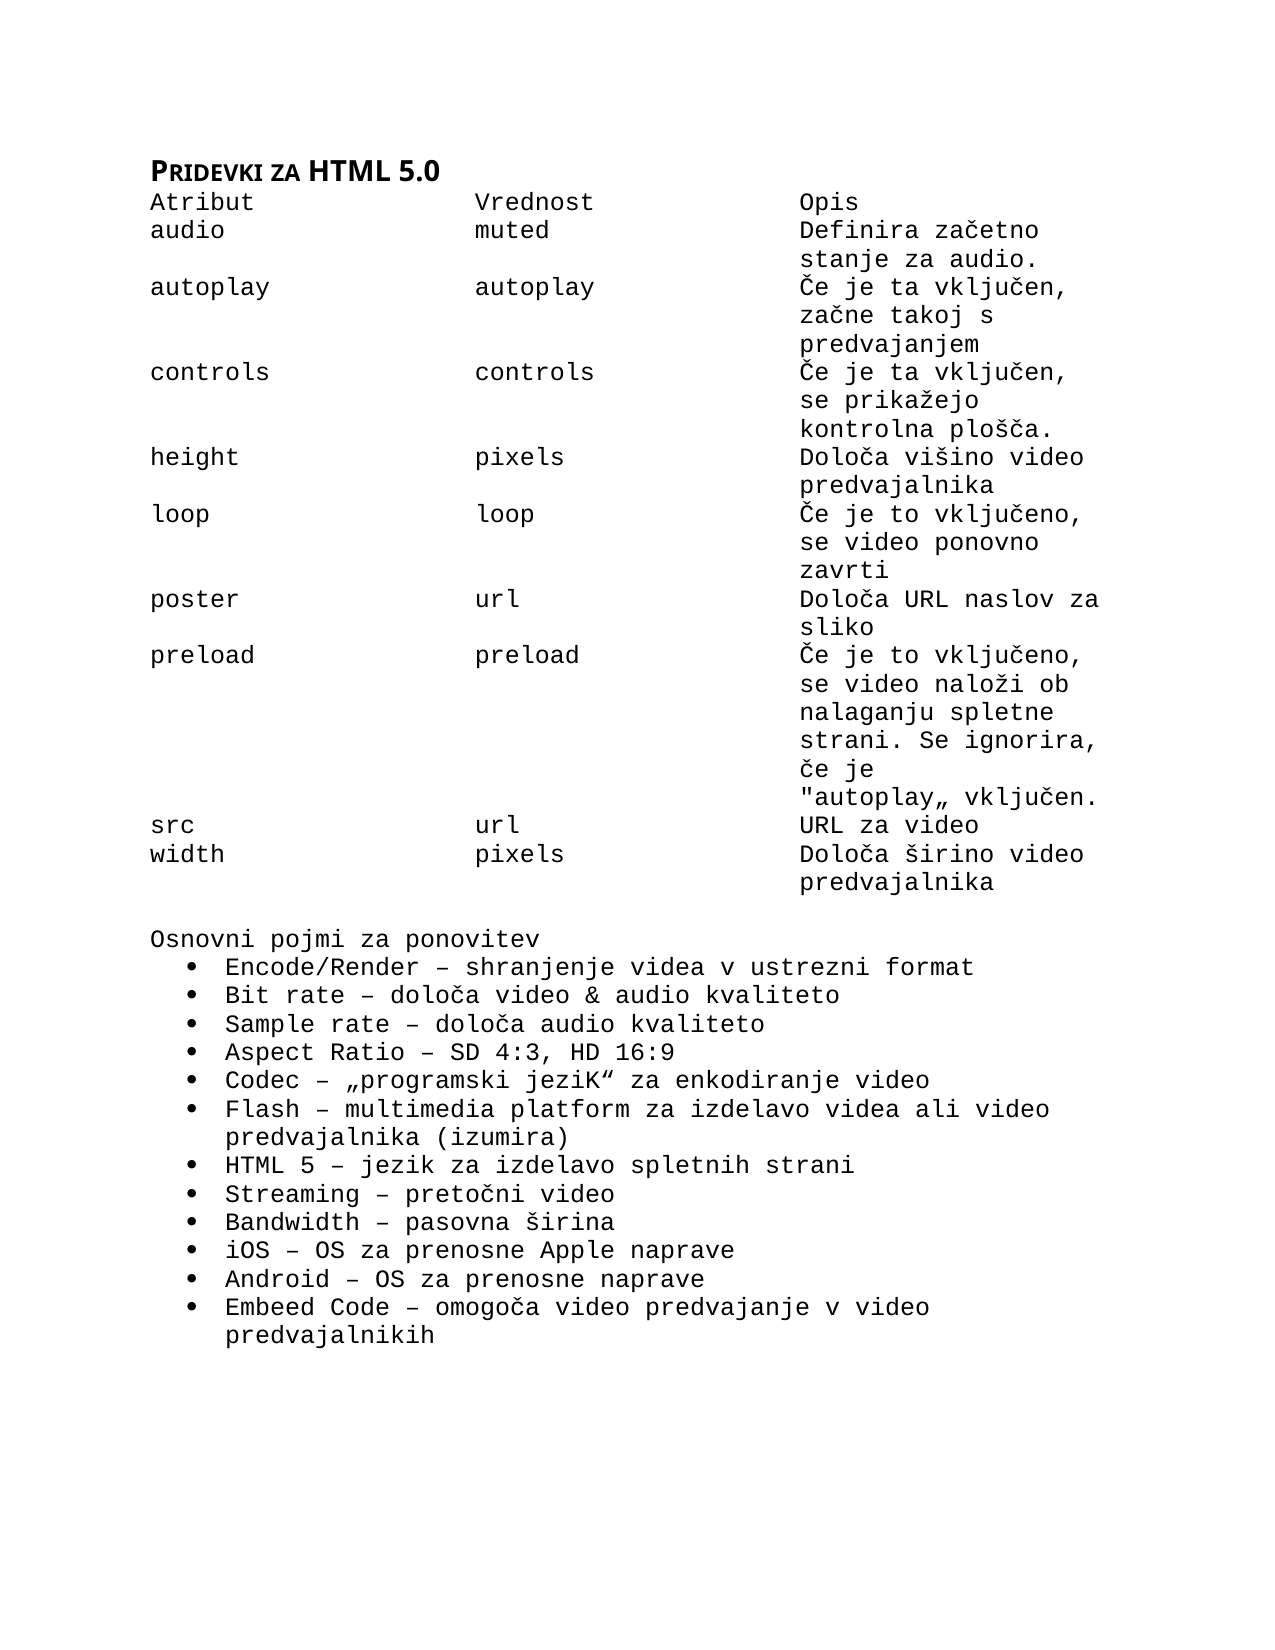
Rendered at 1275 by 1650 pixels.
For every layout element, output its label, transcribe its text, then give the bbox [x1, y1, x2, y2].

table_cell pixels [463, 445, 788, 501]
table_cell URL za video [788, 813, 1113, 841]
table_cell Definira začetno stanje za audio. [788, 218, 1113, 275]
list Flash – multimedia platform za izdelavo videa ali video predvajalnika (izumira) [187, 1096, 1125, 1153]
table_cell Določa širino video predvajalnika [788, 841, 1113, 898]
table_cell controls [139, 360, 463, 445]
table_cell poster [139, 586, 463, 643]
table_cell preload [463, 643, 788, 813]
list Bit rate – določa video & audio kvaliteto [187, 983, 1125, 1011]
table_cell muted [463, 218, 788, 275]
table_cell Če je to vključeno, se video naloži ob nalaganju spletne strani. Se ignorira, če je "autoplay„ vključen. [788, 643, 1113, 813]
table_cell Določa URL naslov za sliko [788, 586, 1113, 643]
table_cell Če je to vključeno, se video ponovno zavrti [788, 501, 1113, 586]
table_cell autoplay [139, 275, 463, 360]
text Osnovni pojmi za ponovitev [150, 926, 1125, 955]
table_cell preload [139, 643, 463, 813]
list Streaming – pretočni video [187, 1181, 1125, 1210]
table_cell loop [463, 501, 788, 586]
table_cell controls [463, 360, 788, 445]
table_cell pixels [463, 841, 788, 898]
list Codec – „programski jeziK“ za enkodiranje video [187, 1068, 1125, 1096]
table_cell width [139, 841, 463, 898]
table_cell url [463, 813, 788, 841]
table_cell height [139, 445, 463, 501]
list Aspect Ratio – SD 4:3, HD 16:9 [187, 1040, 1125, 1068]
list Embeed Code – omogoča video predvajanje v video predvajalnikih [187, 1295, 1125, 1351]
table_cell src [139, 813, 463, 841]
table_cell Če je ta vključen, začne takoj s predvajanjem [788, 275, 1113, 360]
table_cell Določa višino video predvajalnika [788, 445, 1113, 501]
list Encode/Render – shranjenje videa v ustrezni format [187, 955, 1125, 983]
table_cell Če je ta vključen, se prikažejo kontrolna plošča. [788, 360, 1113, 445]
table_header Vrednost [463, 190, 788, 218]
table_header Atribut [139, 190, 463, 218]
list Sample rate – določa audio kvaliteto [187, 1011, 1125, 1040]
list Bandwidth – pasovna širina [187, 1210, 1125, 1238]
subtitle Pridevki za HTML 5.0 [150, 150, 1125, 190]
table_cell url [463, 586, 788, 643]
list HTML 5 – jezik za izdelavo spletnih strani [187, 1153, 1125, 1181]
table_cell audio [139, 218, 463, 275]
list Android – OS za prenosne naprave [187, 1266, 1125, 1295]
table_cell autoplay [463, 275, 788, 360]
list iOS – OS za prenosne Apple naprave [187, 1238, 1125, 1266]
table_cell loop [139, 501, 463, 586]
table_header Opis [788, 190, 1113, 218]
